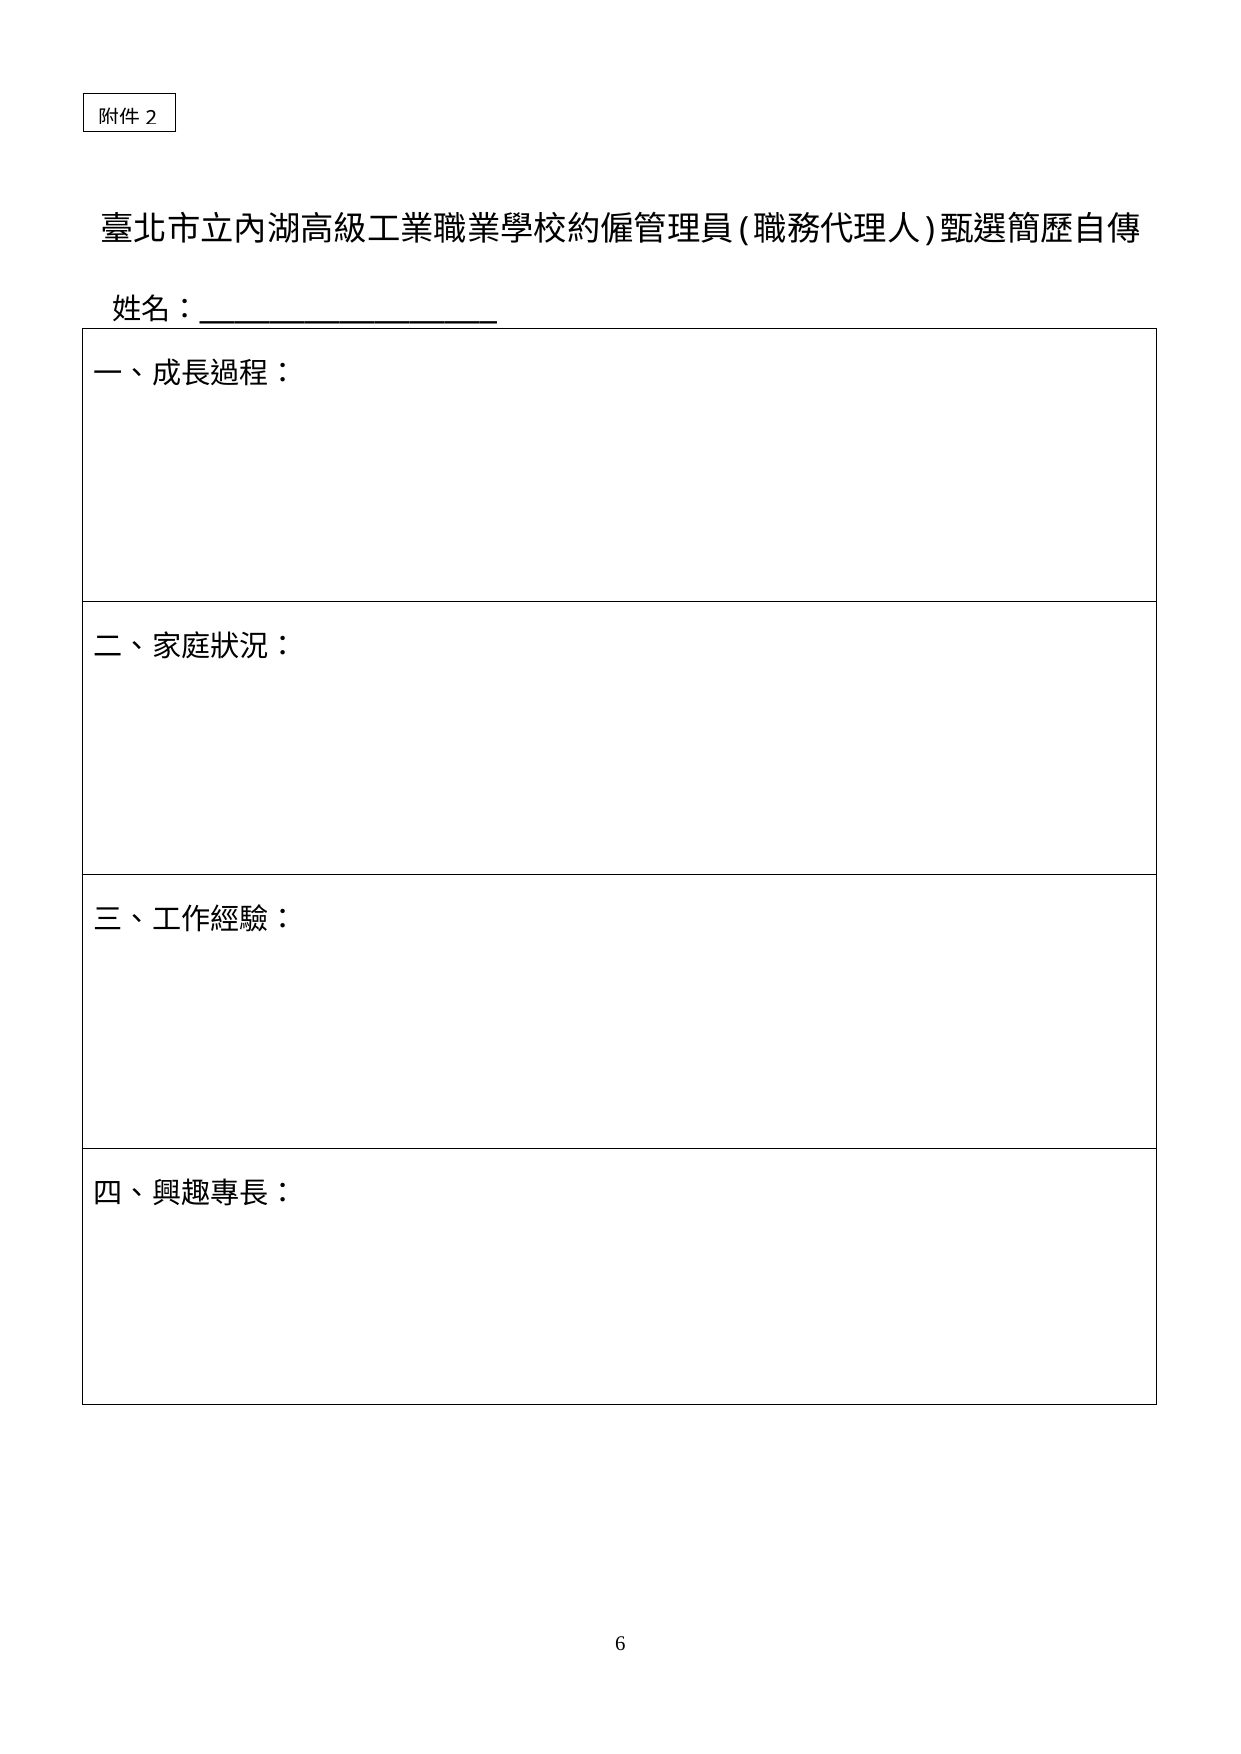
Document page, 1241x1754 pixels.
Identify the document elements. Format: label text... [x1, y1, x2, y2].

text 附件2 [99, 101, 160, 124]
table_cell 二、家庭狀況： [83, 602, 1156, 874]
table_cell 四、興趣專長： [83, 1149, 1156, 1404]
table_cell 三、工作經驗： [83, 875, 1156, 1148]
table_header 一、成長過程： [83, 329, 1156, 601]
text 臺北市立內湖高級工業職業學校約僱管理員(職務代理人)甄選簡歷自傳 [83, 184, 1157, 247]
text 姓名：_________________ [83, 265, 1157, 328]
